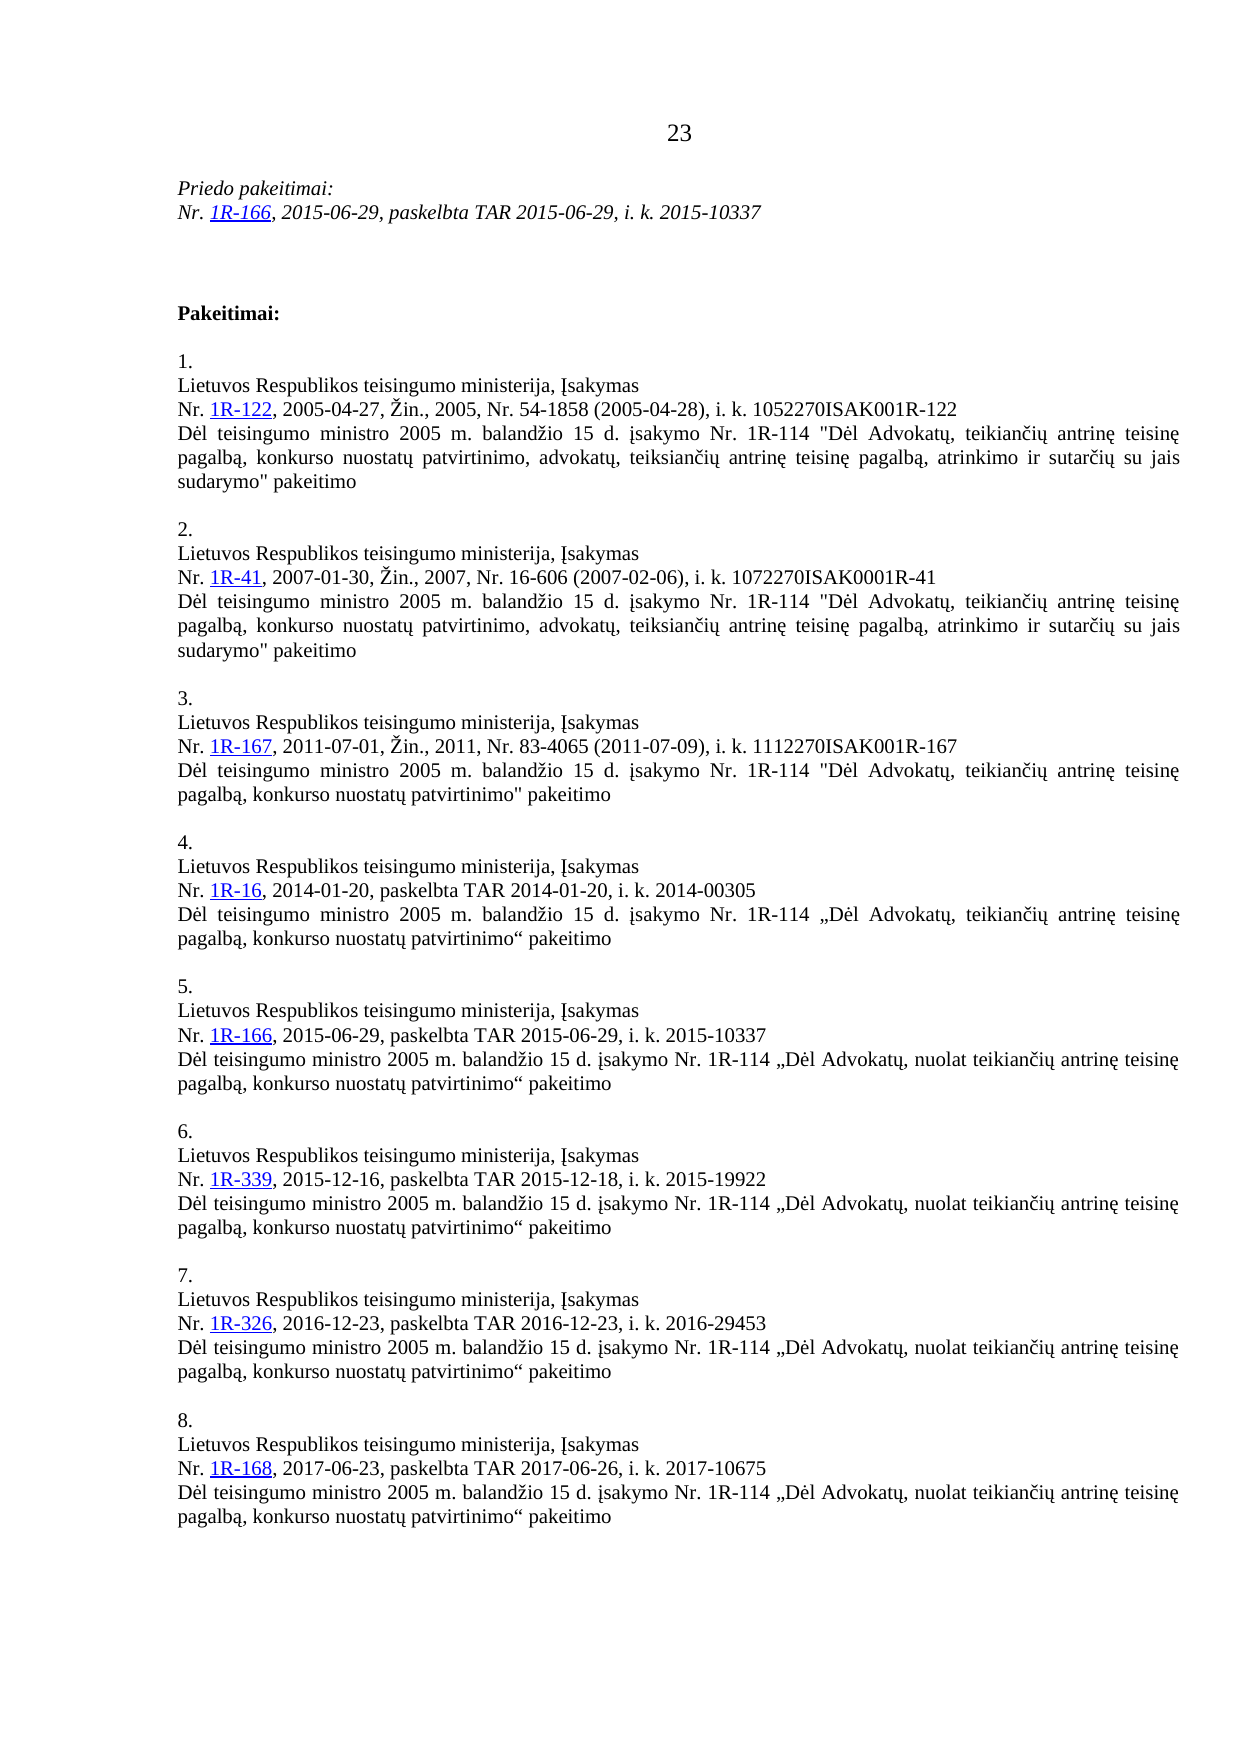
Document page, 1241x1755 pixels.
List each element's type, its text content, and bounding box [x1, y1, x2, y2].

text Dėl teisingumo ministro 2005 m. balandžio 15 d. įsakymo Nr. 1R-114 „Dėl Advokatų, nuolat teikiančių antrinę teisinę pagalbą, konkurso nuostatų patvirtinimo“ pakeitimo [177, 1047, 1181, 1095]
text Nr. 1R-168, 2017-06-23, paskelbta TAR 2017-06-26, i. k. 2017-10675 [177, 1456, 1181, 1480]
text 2. [177, 517, 1181, 541]
text Dėl teisingumo ministro 2005 m. balandžio 15 d. įsakymo Nr. 1R-114 "Dėl Advokatų, teikiančių antrinę teisinę pagalbą, konkurso nuostatų patvirtinimo, advokatų, teiksiančių antrinę teisinę pagalbą, atrinkimo ir sutarčių su jais sudarymo" pakeitimo [177, 589, 1181, 662]
text 8. [177, 1407, 1181, 1432]
text Nr. 1R-16, 2014-01-20, paskelbta TAR 2014-01-20, i. k. 2014-00305 [177, 878, 1181, 902]
text Nr. 1R-166, 2015-06-29, paskelbta TAR 2015-06-29, i. k. 2015-10337 [177, 1022, 1181, 1047]
text Lietuvos Respublikos teisingumo ministerija, Įsakymas [177, 1143, 1181, 1167]
text 4. [177, 830, 1181, 854]
text Dėl teisingumo ministro 2005 m. balandžio 15 d. įsakymo Nr. 1R-114 "Dėl Advokatų, teikiančių antrinę teisinę pagalbą, konkurso nuostatų patvirtinimo, advokatų, teiksiančių antrinę teisinę pagalbą, atrinkimo ir sutarčių su jais sudarymo" pakeitimo [177, 421, 1181, 493]
text Nr. 1R-326, 2016-12-23, paskelbta TAR 2016-12-23, i. k. 2016-29453 [177, 1311, 1181, 1335]
text Dėl teisingumo ministro 2005 m. balandžio 15 d. įsakymo Nr. 1R-114 „Dėl Advokatų, nuolat teikiančių antrinę teisinę pagalbą, konkurso nuostatų patvirtinimo“ pakeitimo [177, 1335, 1181, 1383]
text 5. [177, 974, 1181, 998]
text 1. [177, 349, 1181, 373]
text 3. [177, 686, 1181, 710]
text Lietuvos Respublikos teisingumo ministerija, Įsakymas [177, 998, 1181, 1022]
text 7. [177, 1263, 1181, 1287]
text Nr. 1R-339, 2015-12-16, paskelbta TAR 2015-12-18, i. k. 2015-19922 [177, 1167, 1181, 1191]
text Nr. 1R-167, 2011-07-01, Žin., 2011, Nr. 83-4065 (2011-07-09), i. k. 1112270ISAK001R-167 [177, 734, 1181, 758]
text Lietuvos Respublikos teisingumo ministerija, Įsakymas [177, 541, 1181, 565]
text 6. [177, 1119, 1181, 1143]
text Lietuvos Respublikos teisingumo ministerija, Įsakymas [177, 1432, 1181, 1456]
text Dėl teisingumo ministro 2005 m. balandžio 15 d. įsakymo Nr. 1R-114 "Dėl Advokatų, teikiančių antrinę teisinę pagalbą, konkurso nuostatų patvirtinimo" pakeitimo [177, 758, 1181, 806]
text Dėl teisingumo ministro 2005 m. balandžio 15 d. įsakymo Nr. 1R-114 „Dėl Advokatų, nuolat teikiančių antrinę teisinę pagalbą, konkurso nuostatų patvirtinimo“ pakeitimo [177, 1191, 1181, 1239]
text Dėl teisingumo ministro 2005 m. balandžio 15 d. įsakymo Nr. 1R-114 „Dėl Advokatų, teikiančių antrinę teisinę pagalbą, konkurso nuostatų patvirtinimo“ pakeitimo [177, 902, 1181, 950]
text Nr. 1R-166, 2015-06-29, paskelbta TAR 2015-06-29, i. k. 2015-10337 [177, 200, 1181, 224]
text Lietuvos Respublikos teisingumo ministerija, Įsakymas [177, 710, 1181, 734]
text Nr. 1R-122, 2005-04-27, Žin., 2005, Nr. 54-1858 (2005-04-28), i. k. 1052270ISAK001R-122 [177, 397, 1181, 421]
text Dėl teisingumo ministro 2005 m. balandžio 15 d. įsakymo Nr. 1R-114 „Dėl Advokatų, nuolat teikiančių antrinę teisinę pagalbą, konkurso nuostatų patvirtinimo“ pakeitimo [177, 1480, 1181, 1528]
text Nr. 1R-41, 2007-01-30, Žin., 2007, Nr. 16-606 (2007-02-06), i. k. 1072270ISAK0001R-41 [177, 565, 1181, 589]
text Priedo pakeitimai: [177, 176, 1181, 200]
text Lietuvos Respublikos teisingumo ministerija, Įsakymas [177, 373, 1181, 397]
text Pakeitimai: [177, 301, 1181, 325]
text Lietuvos Respublikos teisingumo ministerija, Įsakymas [177, 1287, 1181, 1311]
text Lietuvos Respublikos teisingumo ministerija, Įsakymas [177, 854, 1181, 878]
